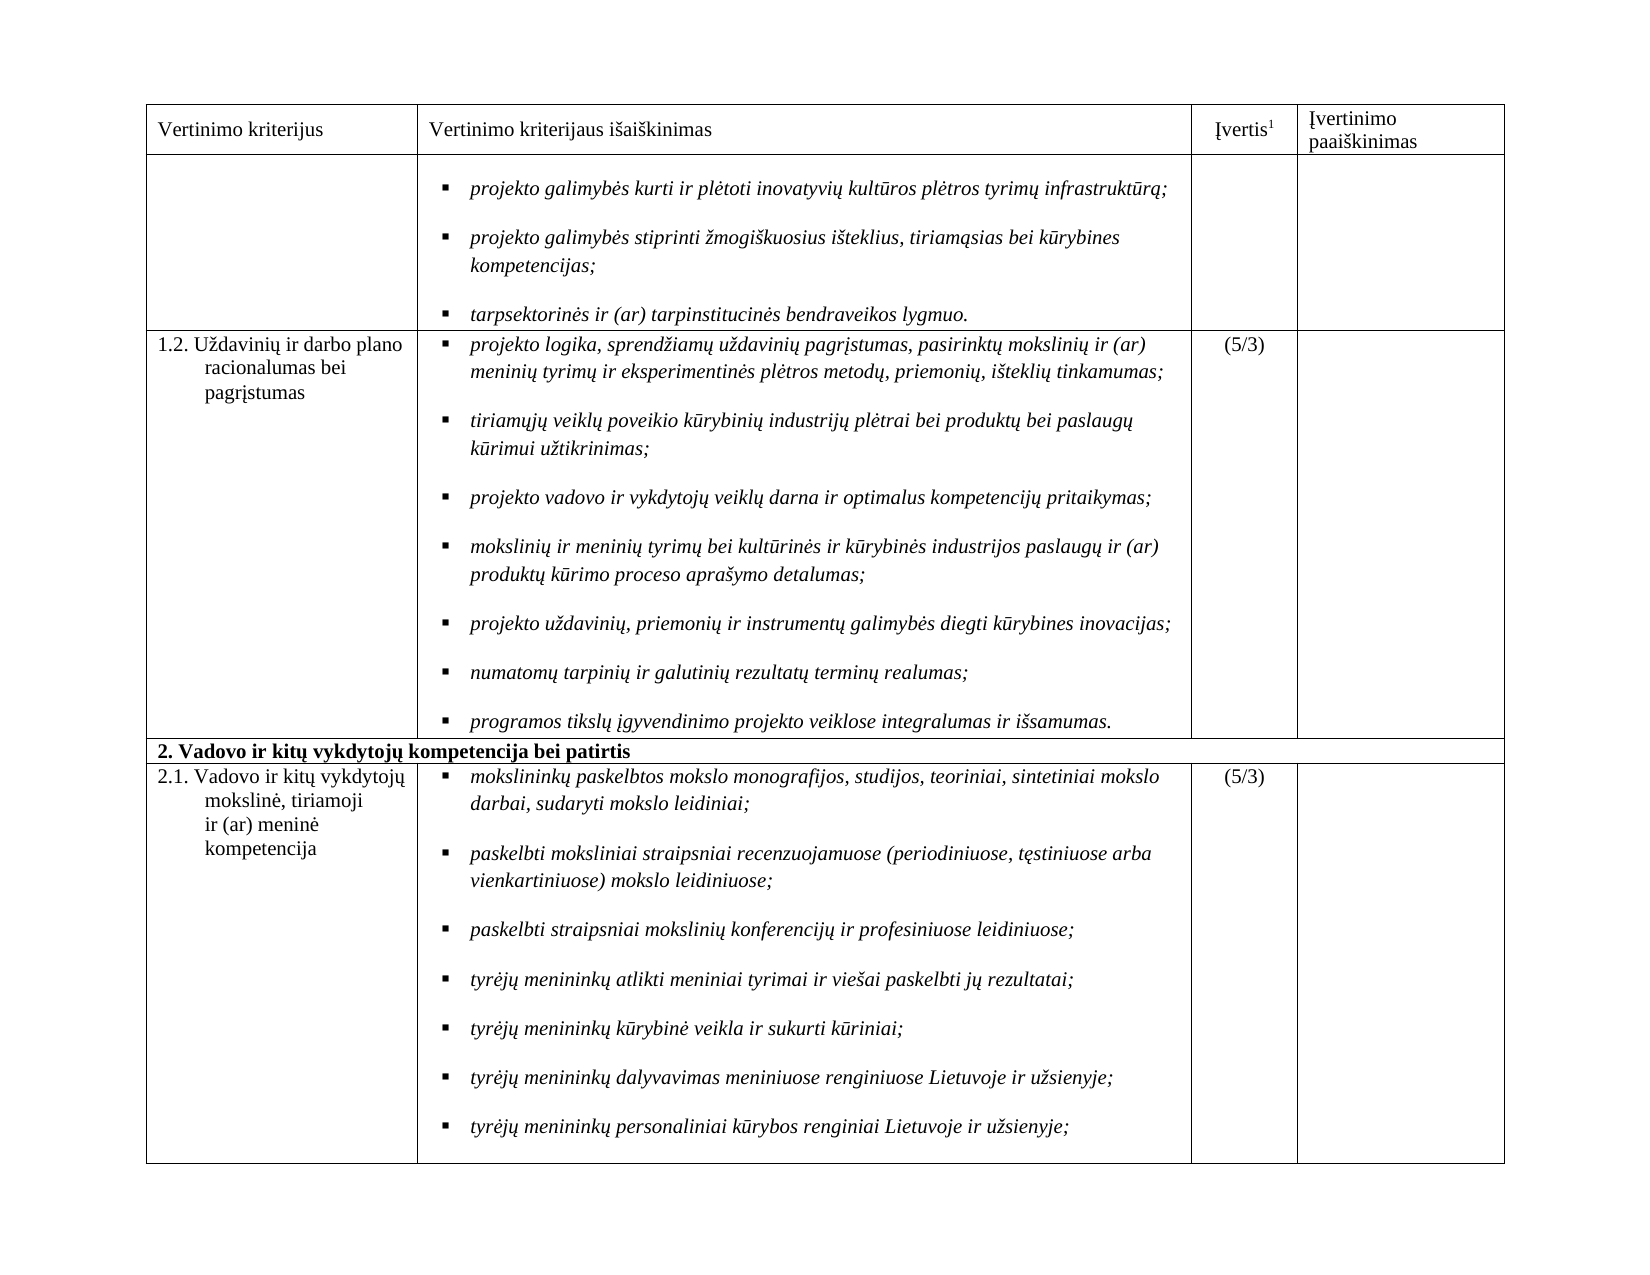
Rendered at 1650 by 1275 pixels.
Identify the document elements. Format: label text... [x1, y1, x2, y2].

table_cell 1.2. Uždavinių ir darbo plano racionalumas bei pagrįstumas [147, 331, 417, 738]
table_header Įvertis1 [1192, 105, 1297, 153]
table_cell  projekto galimybės kurti ir plėtoti inovatyvių kultūros plėtros tyrimų infrastruktūrą;  projekto galimybės stiprinti žmogiškuosius išteklius, tiriamąsias bei kūrybines kompetencijas;  tarpsektorinės ir (ar) tarpinstitucinės bendraveikos lygmuo. [418, 155, 1191, 330]
table_header Vertinimo kriterijaus išaiškinimas [418, 105, 1191, 153]
table_header Vertinimo kriterijus [147, 105, 417, 153]
table_cell 2. Vadovo ir kitų vykdytojų kompetencija bei patirtis [147, 739, 1504, 763]
table_cell (5/3) [1192, 764, 1297, 1163]
table_cell [1298, 764, 1504, 1163]
table_cell  mokslininkų paskelbtos mokslo monografijos, studijos, teoriniai, sintetiniai mokslo darbai, sudaryti mokslo leidiniai;  paskelbti moksliniai straipsniai recenzuojamuose (periodiniuose, tęstiniuose arba vienkartiniuose) mokslo leidiniuose;  paskelbti straipsniai mokslinių konferencijų ir profesiniuose leidiniuose;  tyrėjų menininkų atlikti meniniai tyrimai ir viešai paskelbti jų rezultatai;  tyrėjų menininkų kūrybinė veikla ir sukurti kūriniai;  tyrėjų menininkų dalyvavimas meniniuose renginiuose Lietuvoje ir užsienyje;  tyrėjų menininkų personaliniai kūrybos renginiai Lietuvoje ir užsienyje; [418, 764, 1191, 1163]
table_cell [1192, 155, 1297, 330]
table_cell (5/3) [1192, 331, 1297, 738]
table_cell 2.1. Vadovo ir kitų vykdytojų mokslinė, tiriamoji ir (ar) meninė kompetencija [147, 764, 417, 1163]
table_cell  projekto logika, sprendžiamų uždavinių pagrįstumas, pasirinktų mokslinių ir (ar) meninių tyrimų ir eksperimentinės plėtros metodų, priemonių, išteklių tinkamumas;  tiriamųjų veiklų poveikio kūrybinių industrijų plėtrai bei produktų bei paslaugų kūrimui užtikrinimas;  projekto vadovo ir vykdytojų veiklų darna ir optimalus kompetencijų pritaikymas;  mokslinių ir meninių tyrimų bei kultūrinės ir kūrybinės industrijos paslaugų ir (ar) produktų kūrimo proceso aprašymo detalumas;  projekto uždavinių, priemonių ir instrumentų galimybės diegti kūrybines inovacijas;  numatomų tarpinių ir galutinių rezultatų terminų realumas;  programos tikslų įgyvendinimo projekto veiklose integralumas ir išsamumas. [418, 331, 1191, 738]
table_cell [1298, 331, 1504, 738]
table_cell [1298, 155, 1504, 330]
table_header Įvertinimo paaiškinimas [1298, 105, 1504, 153]
table_cell [147, 155, 417, 330]
